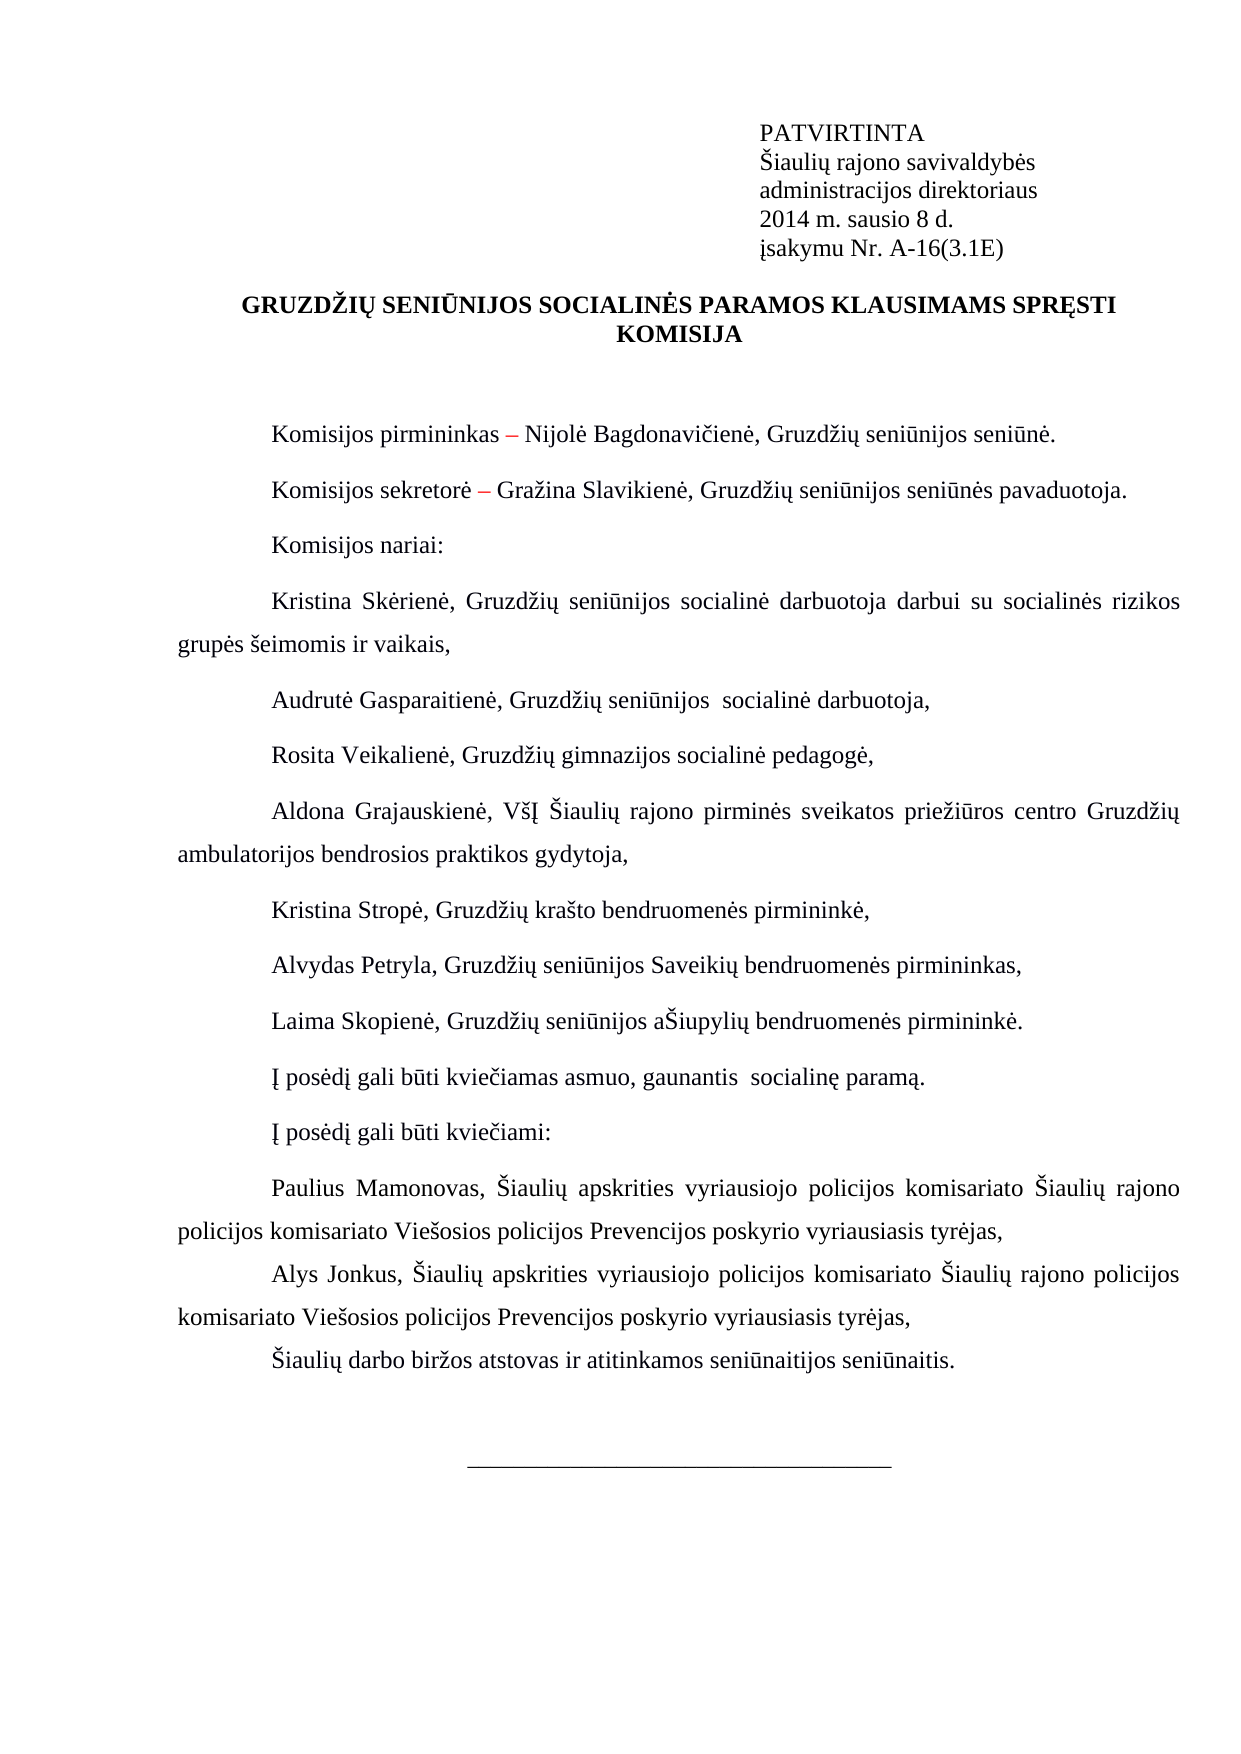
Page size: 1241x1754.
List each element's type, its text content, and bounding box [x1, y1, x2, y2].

text Šiaulių rajono savivaldybės [753, 147, 1181, 176]
text 2014 m. sausio 8 d. [753, 204, 1181, 233]
text Rosita Veikalienė, Gruzdžių gimnazijos socialinė pedagogė, [177, 741, 1181, 769]
text Komisijos sekretorė – Gražina Slavikienė, Gruzdžių seniūnijos seniūnės pavaduotoja. [177, 475, 1181, 504]
text Aldona Grajauskienė, VšĮ Šiaulių rajono pirminės sveikatos priežiūros centro Gruzdžių ambulatorijos bendrosios praktikos gydytoja, [177, 796, 1181, 868]
text Komisijos nariai: [177, 531, 1181, 559]
text Alys Jonkus, Šiaulių apskrities vyriausiojo policijos komisariato Šiaulių rajono policijos komisariato Viešosios policijos Prevencijos poskyrio vyriausiasis tyrėjas, [177, 1259, 1181, 1331]
text Audrutė Gasparaitienė, Gruzdžių seniūnijos socialinė darbuotoja, [177, 685, 1181, 714]
text Laima Skopienė, Gruzdžių seniūnijos aŠiupylių bendruomenės pirmininkė. [177, 1006, 1181, 1035]
text GRUZDŽIŲ SENIŪNIJOS SOCIALINĖS PARAMOS KLAUSIMAMS SPRĘSTI KOMISIJA [177, 291, 1181, 348]
text Šiaulių darbo biržos atstovas ir atitinkamos seniūnaitijos seniūnaitis. [177, 1346, 1181, 1374]
text _____________________________________ [177, 1444, 1181, 1471]
text Į posėdį gali būti kviečiami: [177, 1117, 1181, 1146]
text Kristina Skėrienė, Gruzdžių seniūnijos socialinė darbuotoja darbui su socialinės rizikos grupės šeimomis ir vaikais, [177, 586, 1181, 658]
text administracijos direktoriaus [753, 176, 1181, 204]
text Kristina Stropė, Gruzdžių krašto bendruomenės pirmininkė, [177, 895, 1181, 924]
text Komisijos pirmininkas – Nijolė Bagdonavičienė, Gruzdžių seniūnijos seniūnė. [177, 419, 1181, 448]
text Į posėdį gali būti kviečiamas asmuo, gaunantis socialinę paramą. [177, 1062, 1181, 1091]
text įsakymu Nr. A-16(3.1E) [753, 233, 1181, 262]
text PATVIRTINTA [753, 118, 1181, 147]
text Alvydas Petryla, Gruzdžių seniūnijos Saveikių bendruomenės pirmininkas, [177, 951, 1181, 979]
text Paulius Mamonovas, Šiaulių apskrities vyriausiojo policijos komisariato Šiaulių rajono policijos komisariato Viešosios policijos Prevencijos poskyrio vyriausiasis tyrėjas, [177, 1173, 1181, 1245]
